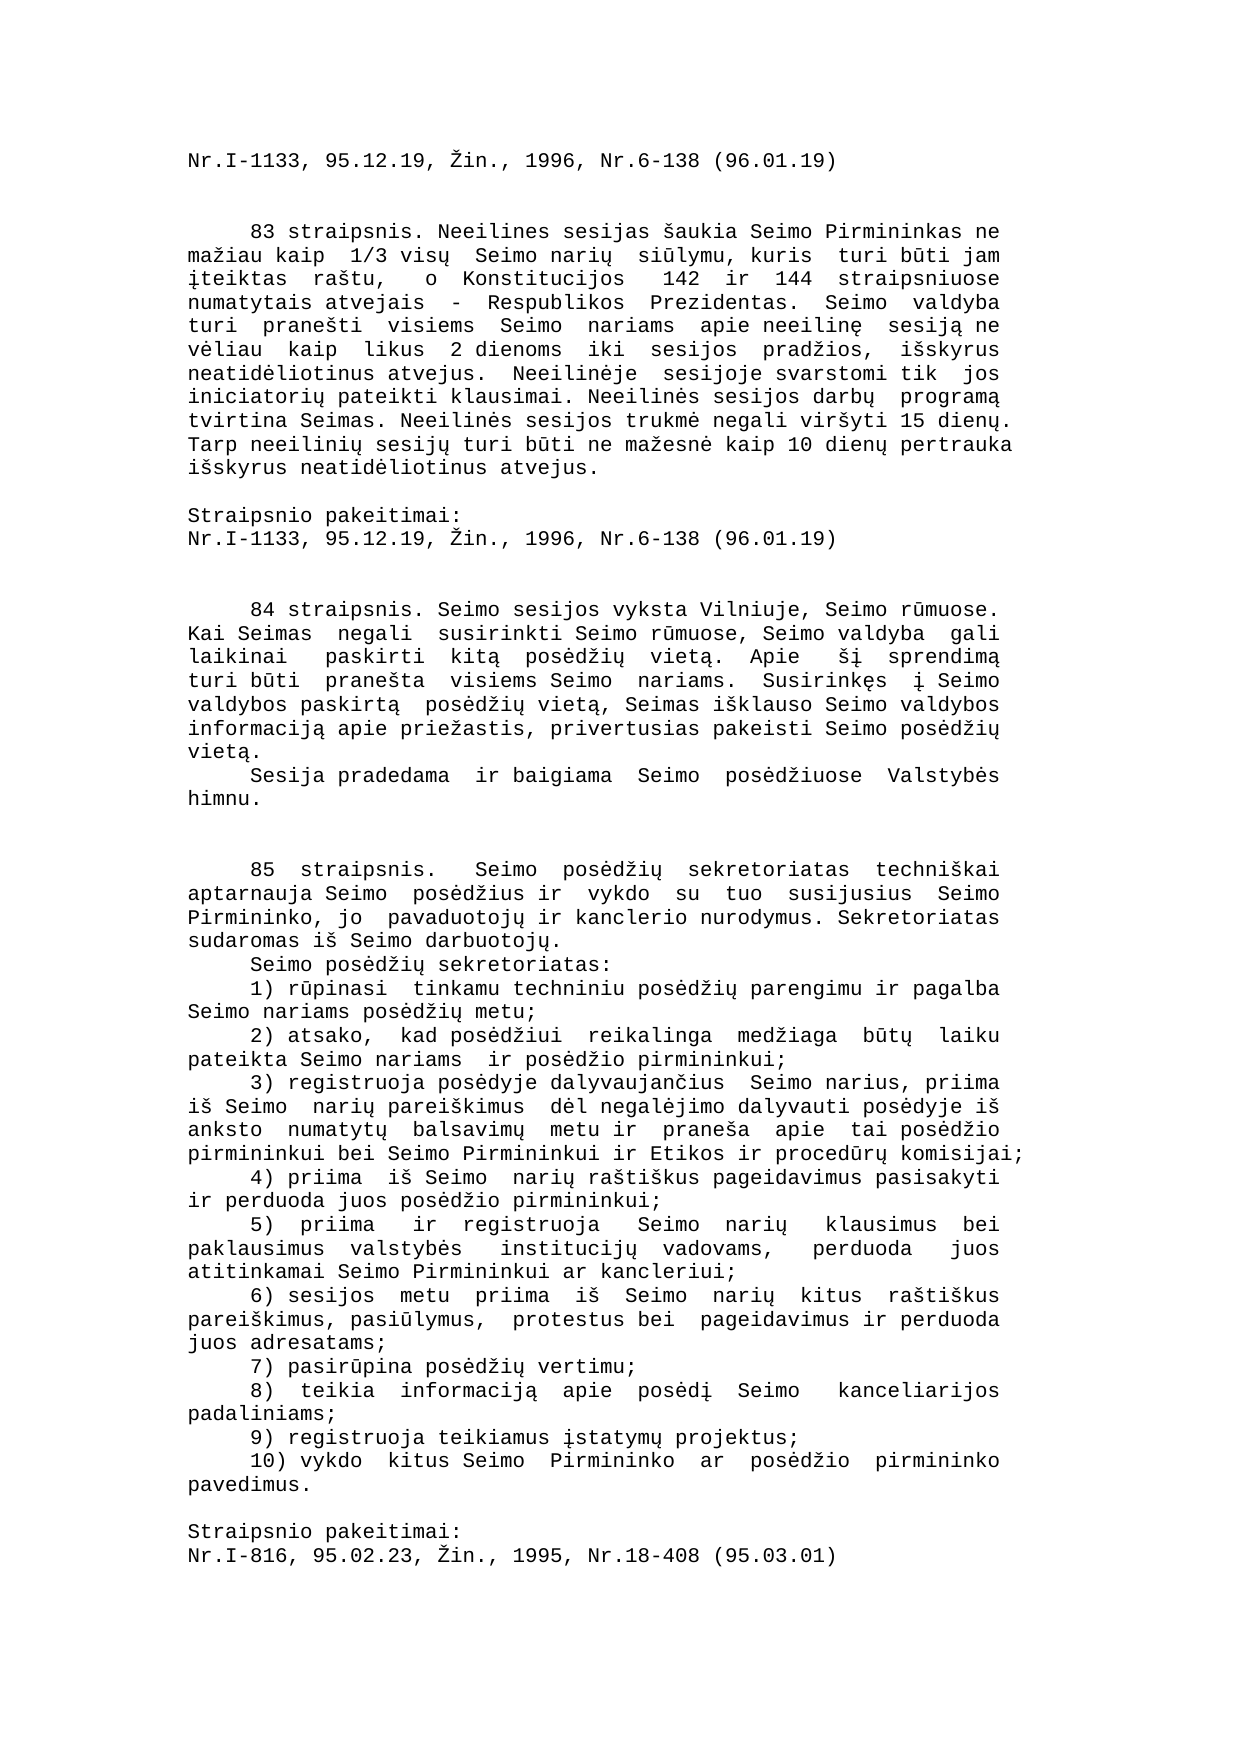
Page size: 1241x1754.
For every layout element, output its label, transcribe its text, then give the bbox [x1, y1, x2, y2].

text numatytais atvejais - Respublikos Prezidentas. Seimo valdyba [187, 292, 1053, 316]
text Pirmininko, jo pavaduotojų ir kanclerio nurodymus. Sekretoriatas [187, 907, 1053, 930]
text juos adresatams; [187, 1332, 1053, 1356]
text Tarp neeilinių sesijų turi būti ne mažesnė kaip 10 dienų pertrauka [187, 434, 1053, 457]
text 4) priima iš Seimo narių raštiškus pageidavimus pasisakyti [187, 1167, 1053, 1190]
text vietą. [187, 741, 1053, 765]
text 9) registruoja teikiamus įstatymų projektus; [187, 1427, 1053, 1451]
text atitinkamai Seimo Pirmininkui ar kancleriui; [187, 1261, 1053, 1285]
text pirmininkui bei Seimo Pirmininkui ir Etikos ir procedūrų komisijai; [187, 1143, 1053, 1167]
text išskyrus neatidėliotinus atvejus. [187, 457, 1053, 481]
text pateikta Seimo nariams ir posėdžio pirmininkui; [187, 1048, 1053, 1072]
text Nr.I-1133, 95.12.19, Žin., 1996, Nr.6-138 (96.01.19) [187, 150, 1053, 174]
text tvirtina Seimas. Neeilinės sesijos trukmė negali viršyti 15 dienų. [187, 410, 1053, 434]
text Seimo posėdžių sekretoriatas: [187, 954, 1053, 978]
text himnu. [187, 788, 1053, 812]
text įteiktas raštu, o Konstitucijos 142 ir 144 straipsniuose [187, 268, 1053, 292]
text ir perduoda juos posėdžio pirmininkui; [187, 1190, 1053, 1214]
text laikinai paskirti kitą posėdžių vietą. Apie šį sprendimą [187, 647, 1053, 670]
text 2) atsako, kad posėdžiui reikalinga medžiaga būtų laiku [187, 1025, 1053, 1048]
text valdybos paskirtą posėdžių vietą, Seimas išklauso Seimo valdybos [187, 694, 1053, 717]
text Kai Seimas negali susirinkti Seimo rūmuose, Seimo valdyba gali [187, 623, 1053, 647]
text Straipsnio pakeitimai: [187, 1521, 1053, 1545]
text padaliniams; [187, 1403, 1053, 1427]
text Seimo nariams posėdžių metu; [187, 1001, 1053, 1025]
text 8) teikia informaciją apie posėdį Seimo kanceliarijos [187, 1379, 1053, 1403]
text 1) rūpinasi tinkamu techniniu posėdžių parengimu ir pagalba [187, 978, 1053, 1001]
text 84 straipsnis. Seimo sesijos vyksta Vilniuje, Seimo rūmuose. [187, 599, 1053, 623]
text turi būti pranešta visiems Seimo nariams. Susirinkęs į Seimo [187, 670, 1053, 694]
text Straipsnio pakeitimai: [187, 505, 1053, 528]
text 10) vykdo kitus Seimo Pirmininko ar posėdžio pirmininko [187, 1451, 1053, 1474]
text turi pranešti visiems Seimo nariams apie neeilinę sesiją ne [187, 316, 1053, 339]
text paklausimus valstybės institucijų vadovams, perduoda juos [187, 1238, 1053, 1261]
text iš Seimo narių pareiškimus dėl negalėjimo dalyvauti posėdyje iš [187, 1096, 1053, 1119]
text pareiškimus, pasiūlymus, protestus bei pageidavimus ir perduoda [187, 1309, 1053, 1332]
text pavedimus. [187, 1474, 1053, 1498]
text mažiau kaip 1/3 visų Seimo narių siūlymu, kuris turi būti jam [187, 244, 1053, 268]
text aptarnauja Seimo posėdžius ir vykdo su tuo susijusius Seimo [187, 883, 1053, 907]
text informaciją apie priežastis, privertusias pakeisti Seimo posėdžių [187, 717, 1053, 741]
text neatidėliotinus atvejus. Neeilinėje sesijoje svarstomi tik jos [187, 363, 1053, 386]
text vėliau kaip likus 2 dienoms iki sesijos pradžios, išskyrus [187, 339, 1053, 363]
text 83 straipsnis. Neeilines sesijas šaukia Seimo Pirmininkas ne [187, 221, 1053, 244]
text 7) pasirūpina posėdžių vertimu; [187, 1356, 1053, 1379]
text 6) sesijos metu priima iš Seimo narių kitus raštiškus [187, 1285, 1053, 1309]
text sudaromas iš Seimo darbuotojų. [187, 930, 1053, 954]
text 5) priima ir registruoja Seimo narių klausimus bei [187, 1214, 1053, 1238]
text Nr.I-1133, 95.12.19, Žin., 1996, Nr.6-138 (96.01.19) [187, 528, 1053, 552]
text iniciatorių pateikti klausimai. Neeilinės sesijos darbų programą [187, 386, 1053, 410]
text Sesija pradedama ir baigiama Seimo posėdžiuose Valstybės [187, 765, 1053, 788]
text anksto numatytų balsavimų metu ir praneša apie tai posėdžio [187, 1119, 1053, 1143]
text 85 straipsnis. Seimo posėdžių sekretoriatas techniškai [187, 859, 1053, 883]
text Nr.I-816, 95.02.23, Žin., 1995, Nr.18-408 (95.03.01) [187, 1545, 1053, 1569]
text 3) registruoja posėdyje dalyvaujančius Seimo narius, priima [187, 1072, 1053, 1096]
